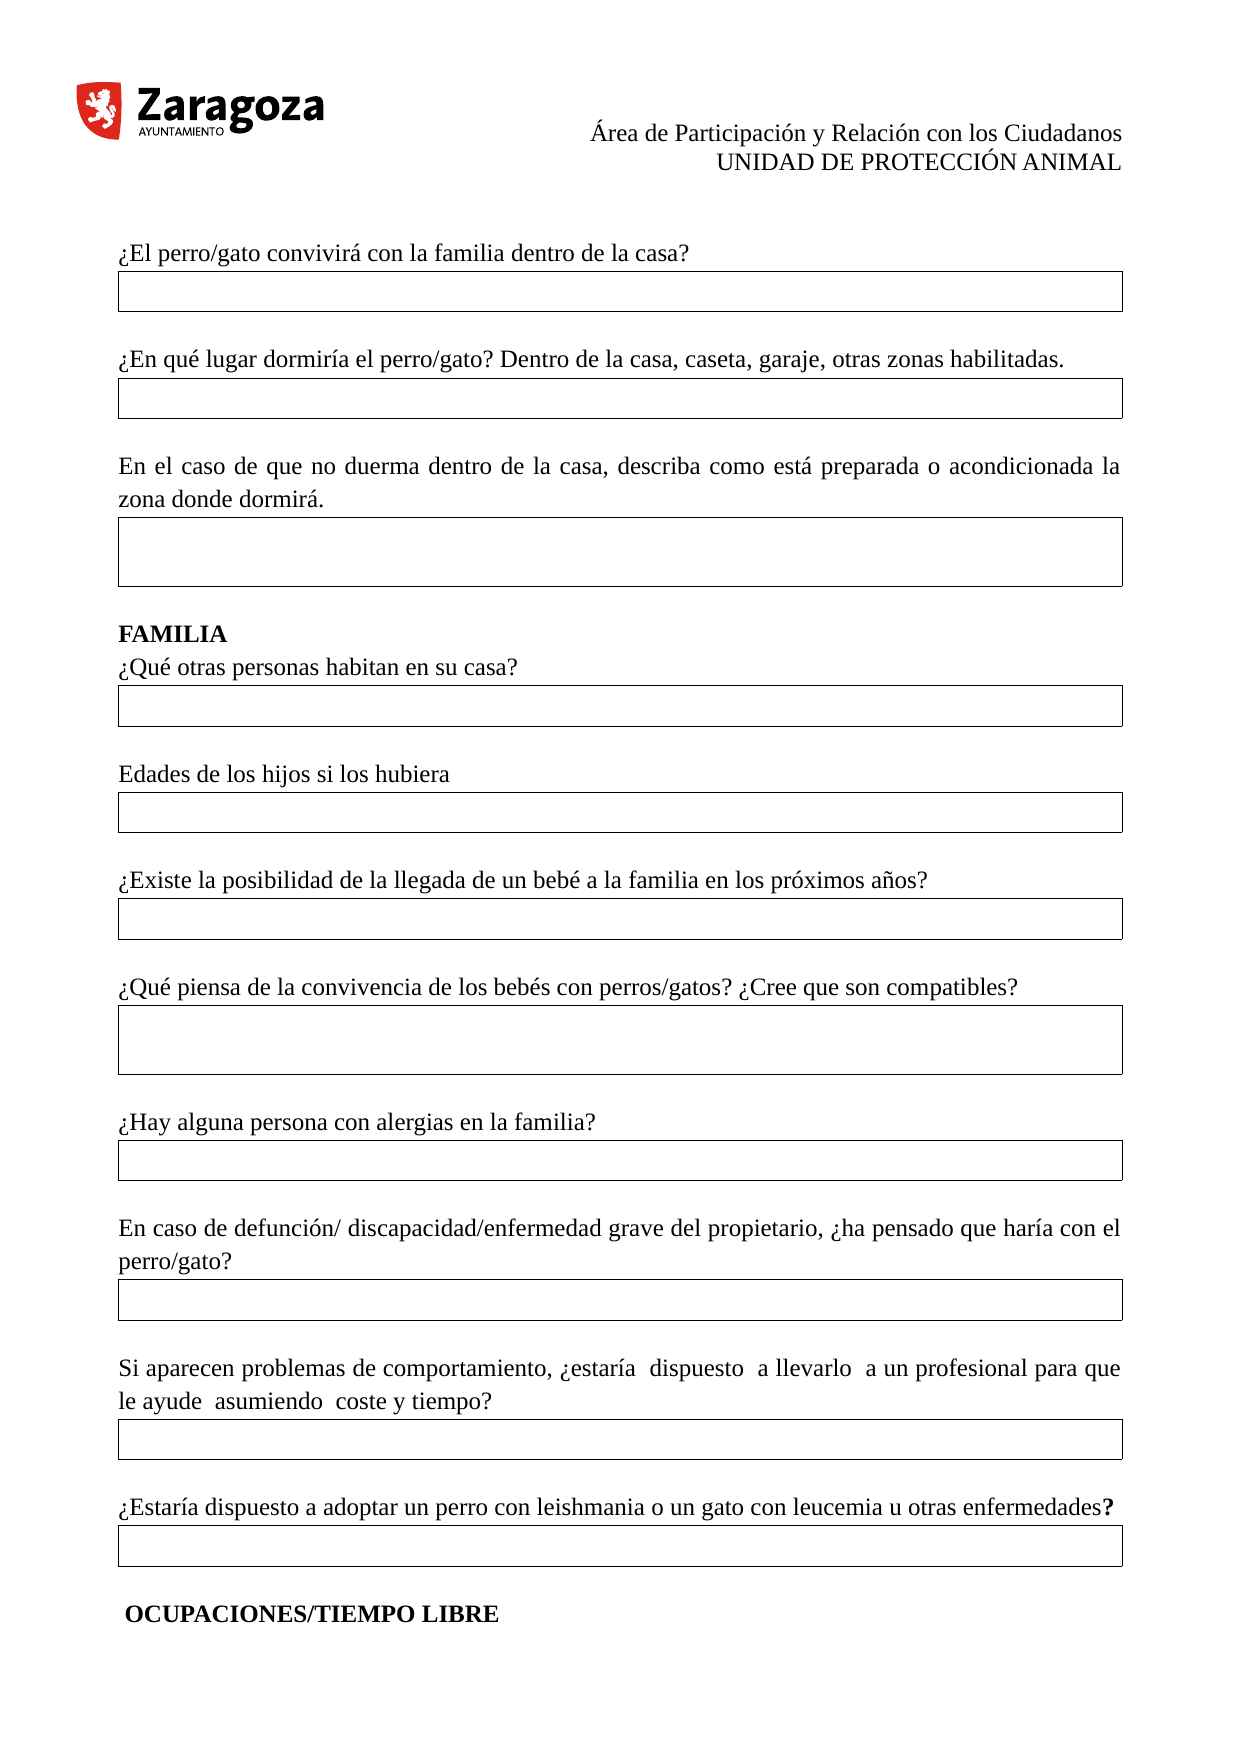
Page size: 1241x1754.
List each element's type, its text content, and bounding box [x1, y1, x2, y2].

text OCUPACIONES/TIEMPO LIBRE [118, 1599, 1122, 1627]
table_header [119, 1280, 1122, 1320]
text En caso de defunción/ discapacidad/enfermedad grave del propietario, ¿ha pensado que haría con el perro/gato? [118, 1213, 1122, 1275]
text En el caso de que no duerma dentro de la casa, describa como está preparada o acondicionada la zona donde dormirá. [118, 451, 1122, 513]
table_header [119, 1141, 1122, 1180]
table_header [119, 272, 1122, 311]
text Edades de los hijos si los hubiera [118, 759, 1122, 787]
text ¿Estaría dispuesto a adoptar un perro con leishmania o un gato con leucemia u otras enfermedades? [118, 1492, 1122, 1521]
table_header [119, 793, 1122, 832]
table_header [119, 686, 1122, 726]
text FAMILIA [118, 619, 1122, 648]
text ¿El perro/gato convivirá con la familia dentro de la casa? [118, 238, 1122, 267]
table_header [119, 1420, 1122, 1459]
text ¿En qué lugar dormiría el perro/gato? Dentro de la casa, caseta, garaje, otras zonas habilitadas. [118, 344, 1122, 373]
text ¿Existe la posibilidad de la llegada de un bebé a la familia en los próximos años? [118, 865, 1122, 894]
table_header [119, 1526, 1122, 1566]
text ¿Qué otras personas habitan en su casa? [118, 652, 1122, 681]
table_header [119, 379, 1122, 418]
table_header [119, 518, 1122, 586]
table_header [119, 1006, 1122, 1074]
text ¿Hay alguna persona con alergias en la familia? [118, 1107, 1122, 1136]
text ¿Qué piensa de la convivencia de los bebés con perros/gatos? ¿Cree que son compatibles? [118, 972, 1122, 1000]
text Si aparecen problemas de comportamiento, ¿estaría dispuesto a llevarlo a un profesional para que le ayude asumiendo coste y tiempo? [118, 1353, 1122, 1414]
table_header [119, 899, 1122, 938]
